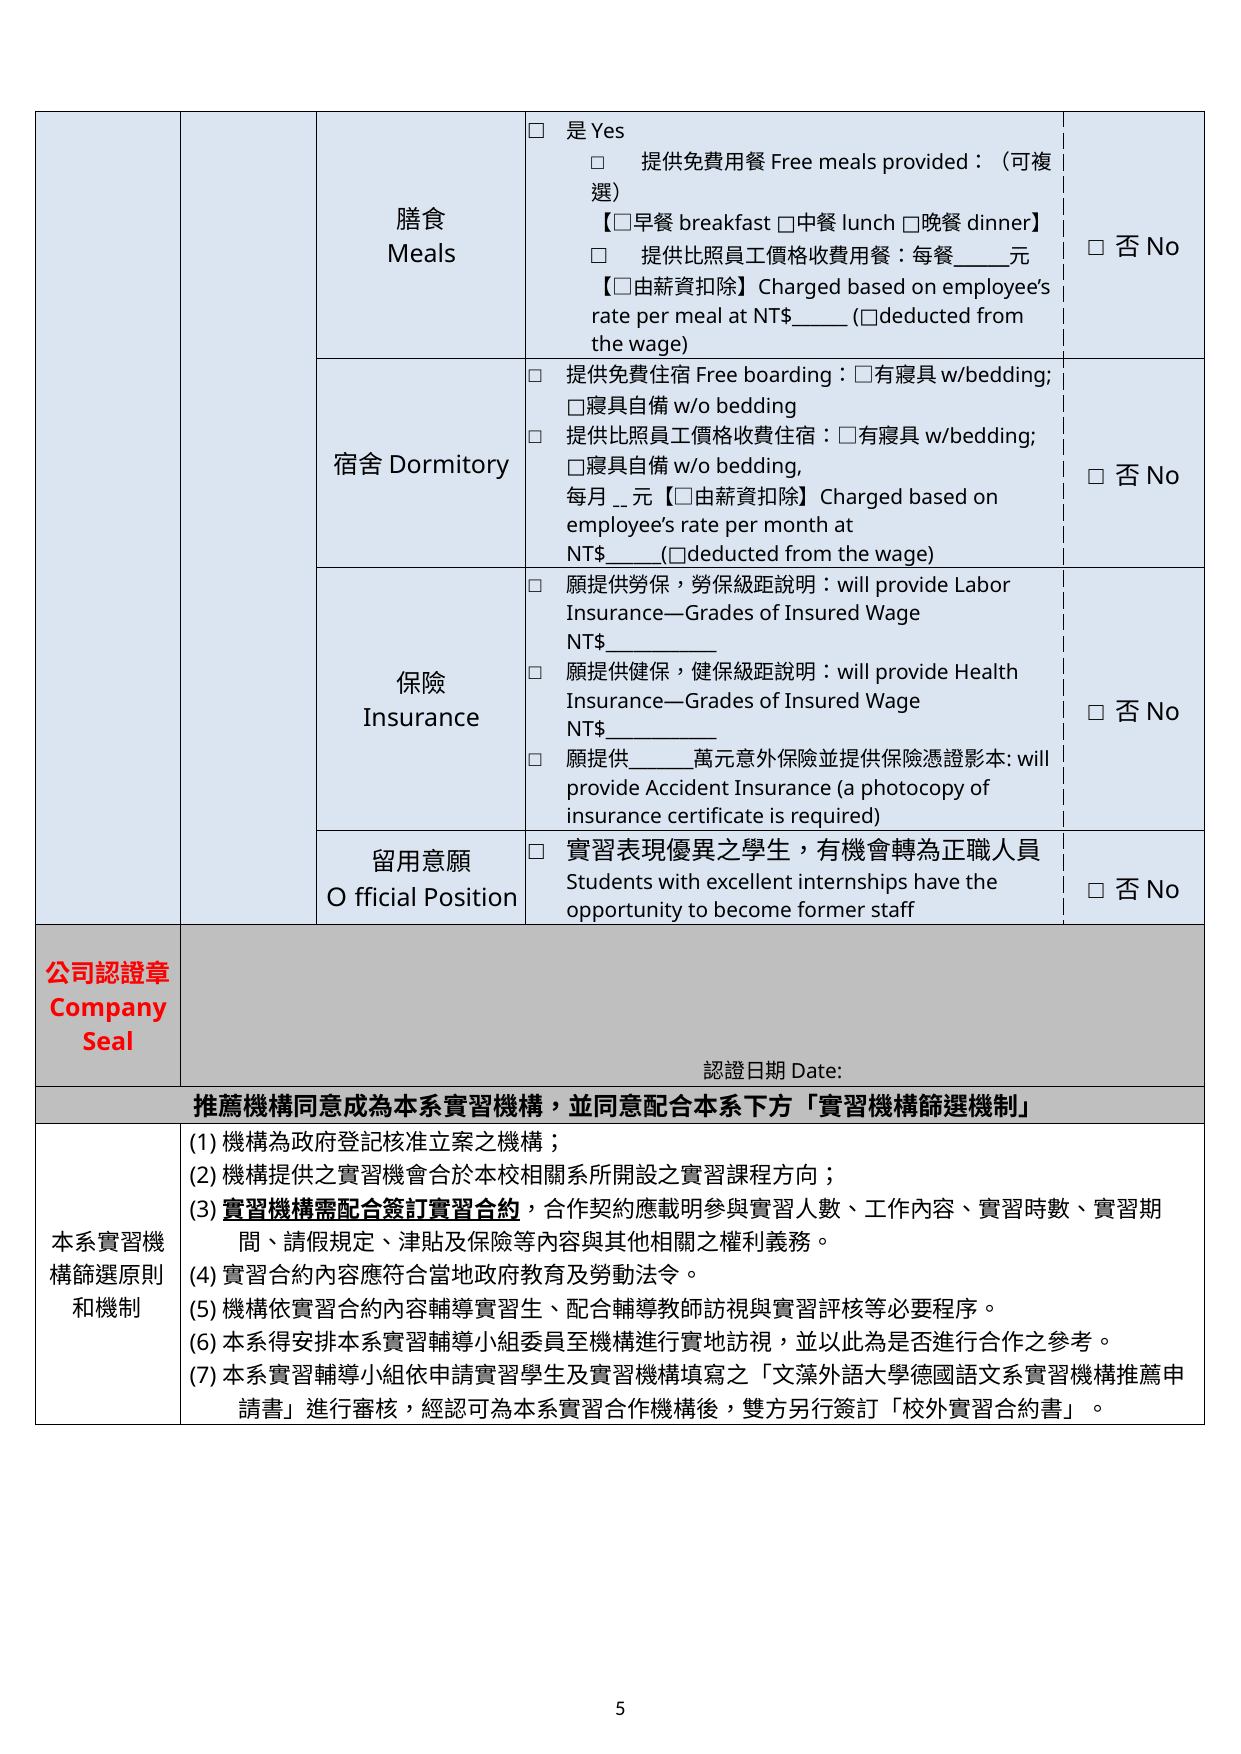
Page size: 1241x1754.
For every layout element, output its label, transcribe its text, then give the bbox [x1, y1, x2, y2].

table_cell 否 No [1063, 568, 1204, 830]
table_cell 認證日期Date: [181, 925, 1204, 1086]
table_cell 本系實習機構篩選原則和機制 [36, 1124, 180, 1424]
table_cell 公司認證章 Company Seal [36, 925, 180, 1086]
table_cell 否 No [1063, 831, 1204, 924]
table_cell 是Yes 提供免費用餐Free meals provided：（可複選） 【□早餐breakfast □中餐lunch □晚餐dinner】 提供比照員工價格收費用餐：每餐_____元 【□由薪資扣除】Charged based on employee’s rate per meal at NT$______ (□deducted from the wage) [526, 112, 1063, 358]
table_cell 提供免費住宿Free boarding：□有寢具w/bedding; □寢具自備w/o bedding 提供比照員工價格收費住宿：□有寢具 w/bedding; □寢具自備w/o bedding, 每月ˍˍ元【□由薪資扣除】Charged based on employee’s rate per month at NT$______(□deducted from the wage) [526, 359, 1063, 567]
table_cell 願提供勞保，勞保級距說明：will provide Labor Insurance—Grades of Insured Wage NT$____________ 願提供健保，健保級距說明：will provide Health Insurance—Grades of Insured Wage NT$____________ 願提供_______萬元意外保險並提供保險憑證影本: will provide Accident Insurance (a photocopy of insurance certificate is required) [526, 568, 1063, 830]
table_cell [36, 112, 180, 924]
table_cell 否 No [1063, 359, 1204, 567]
table_cell 保險 Insurance [317, 568, 525, 830]
table_cell 推薦機構同意成為本系實習機構，並同意配合本系下方「實習機構篩選機制」 [36, 1087, 1204, 1123]
table_cell 否 No [1063, 112, 1204, 358]
table_cell [181, 112, 316, 924]
table_cell 膳食 Meals [317, 112, 525, 358]
table_cell 實習表現優異之學生，有機會轉為正職人員 Students with excellent internships have the opportunity to become former staff [526, 831, 1063, 924]
table_cell (1) 機構為政府登記核准立案之機構； (2) 機構提供之實習機會合於本校相關系所開設之實習課程方向； (3) 實習機構需配合簽訂實習合約，合作契約應載明參與實習人數、工作內容、實習時數、實習期間、請假規定、津貼及保險等內容與其他相關之權利義務。 (4) 實習合約內容應符合當地政府教育及勞動法令。 (5) 機構依實習合約內容輔導實習生、配合輔導教師訪視與實習評核等必要程序。 (6) 本系得安排本系實習輔導小組委員至機構進行實地訪視，並以此為是否進行合作之參考。 (7) 本系實習輔導小組依申請實習學生及實習機構填寫之「文藻外語大學德國語文系實習機構推薦申請書」進行審核，經認可為本系實習合作機構後，雙方另行簽訂「校外實習合約書」。 [181, 1124, 1204, 1424]
table_cell 留用意願 Ｏfficial Position [317, 831, 525, 924]
table_cell 宿舍Dormitory [317, 359, 525, 567]
